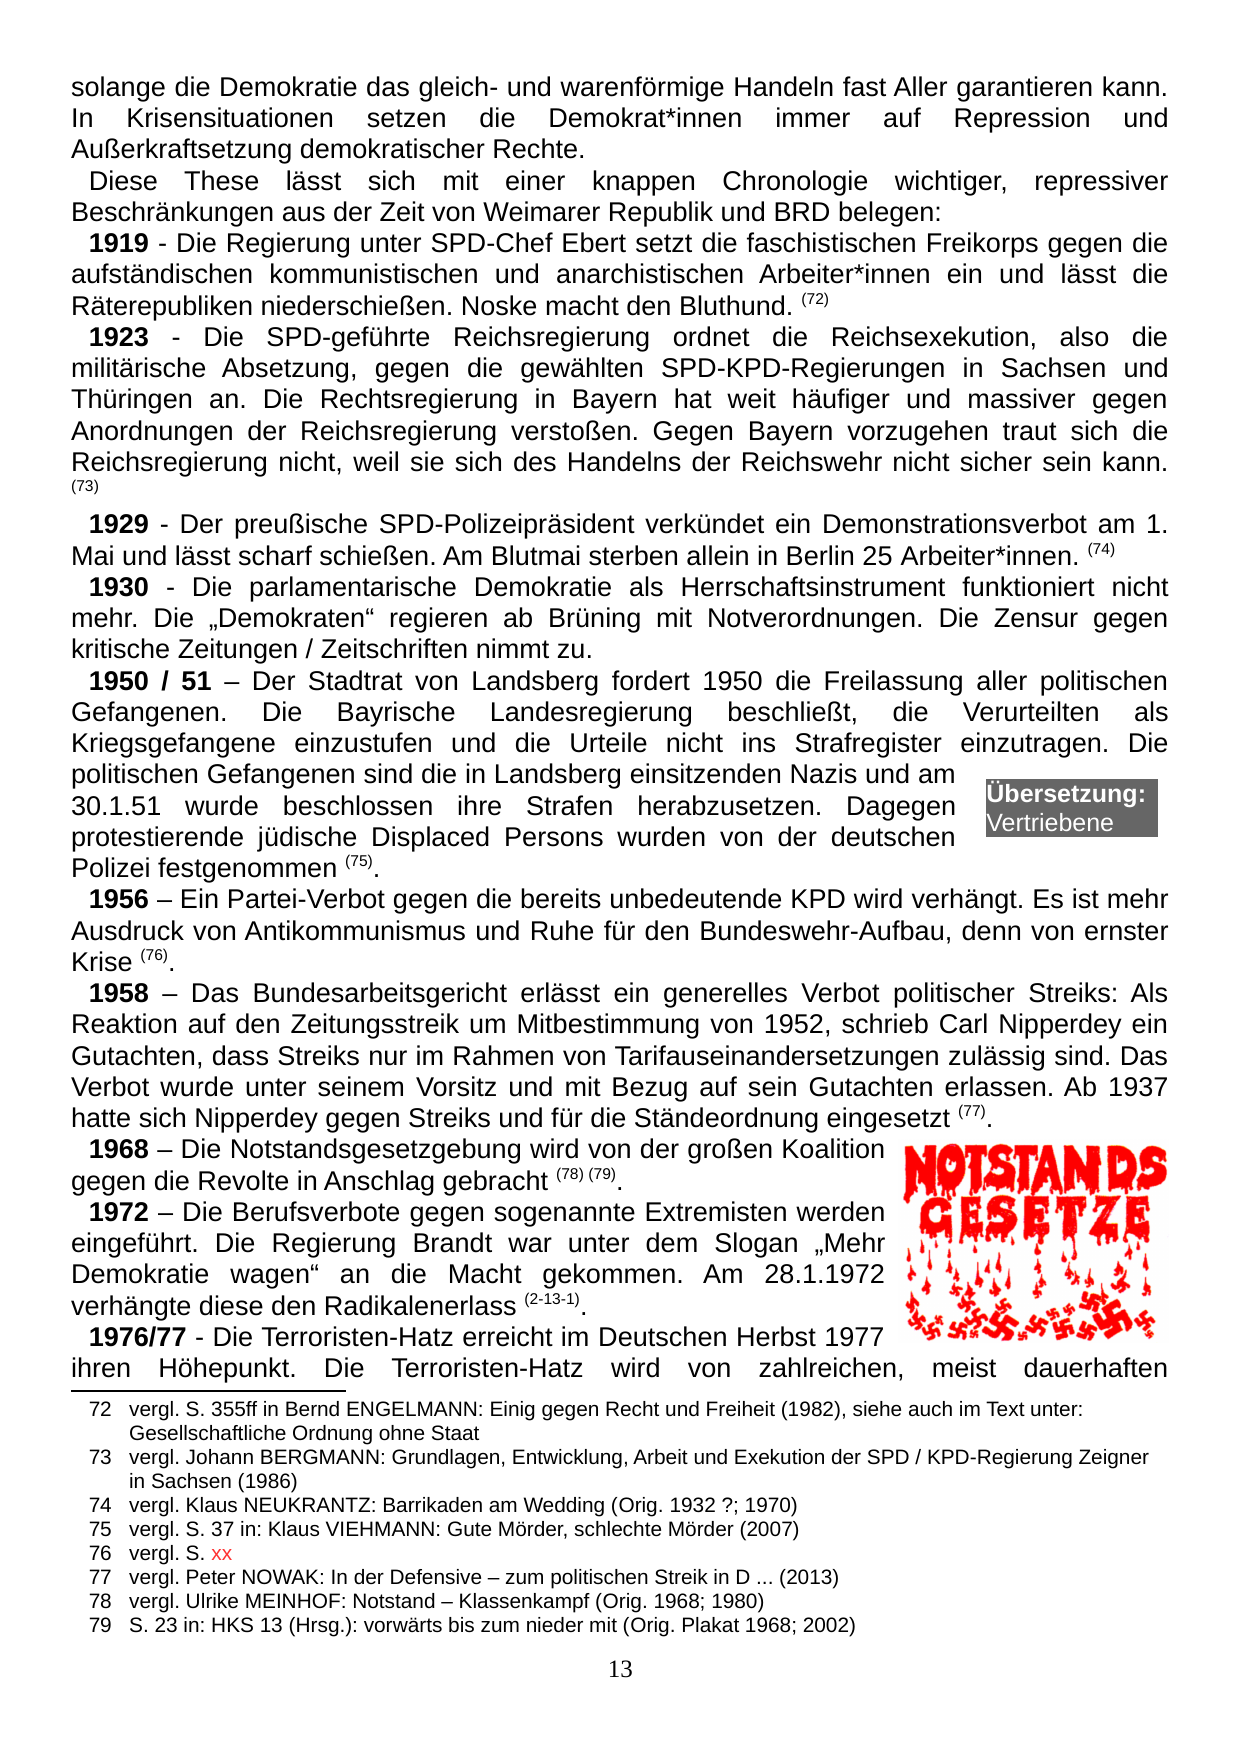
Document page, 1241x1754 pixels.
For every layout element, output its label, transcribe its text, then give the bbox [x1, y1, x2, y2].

text vergl. Johann BERGMANN: Grundlagen, Entwicklung, Arbeit und Exekution der SPD / KPD-Regierung Zeigner [71, 1445, 1169, 1469]
text 1968 – Die Notstandsgesetzgebung wird von der großen Koalition gegen die Revolte in Anschlag gebracht () (). [71, 1133, 1169, 1196]
text 1976/77 - Die Terroristen-Hatz erreicht im Deutschen Herbst 1977 ihren Höhepunkt. Die Terroristen-Hatz wird von zahlreichen, meist dauerhaften [71, 1321, 1169, 1383]
text 1919 - Die Regierung unter SPD-Chef Ebert setzt die faschistischen Freikorps gegen die aufständischen kommunistischen und anarchistischen Arbeiter*innen ein und lässt die Räterepubliken niederschießen. Noske macht den Bluthund. () [71, 227, 1169, 321]
text S. 23 in: HKS 13 (Hrsg.): vorwärts bis zum nieder mit (Orig. Plakat 1968; 2002) [71, 1613, 1169, 1637]
text vergl. Peter NOWAK: In der Defensive – zum politischen Streik in D ... (2013) [71, 1565, 1169, 1589]
text in Sachsen (1986) [71, 1469, 1169, 1493]
text 1923 - Die SPD-geführte Reichsregierung ordnet die Reichsexekution, also die militärische Absetzung, gegen die gewählten SPD-KPD-Regierungen in Sachsen und Thüringen an. Die Rechtsregierung in Bayern hat weit häufiger und massiver gegen Anordnungen der Reichsregierung verstoßen. Gegen Bayern vorzugehen traut sich die Reichsregierung nicht, weil sie sich des Handelns der Reichswehr nicht sicher sein kann. () [71, 321, 1169, 508]
text vergl. S. 37 in: Klaus VIEHMANN: Gute Mörder, schlechte Mörder (2007) [71, 1517, 1169, 1541]
text vergl. S. xx [71, 1541, 1169, 1565]
text 1929 - Der preußische SPD-Polizeipräsident verkündet ein Demonstrationsverbot am 1. Mai und lässt scharf schießen. Am Blutmai sterben allein in Berlin 25 Arbeiter*innen. () [71, 508, 1169, 571]
text 1950 / 51 – Der Stadtrat von Landsberg fordert 1950 die Freilassung aller politischen Gefangenen. Die Bayrische Landesregierung beschließt, die Verurteilten als Kriegsgefangene einzustufen und die Urteile nicht ins Strafregister einzutragen. Die politischen Gefangenen sind die in Landsberg einsitzenden Nazis und am 30.1.51 wurde beschlossen ihre Strafen herabzusetzen. Dagegen protestierende jüdische Displaced Persons wurden von der deutschen Polizei festgenommen (). [71, 664, 1169, 883]
text 1958 – Das Bundesarbeitsgericht erlässt ein generelles Verbot politischer Streiks: Als Reaktion auf den Zeitungsstreik um Mitbestimmung von 1952, schrieb Carl Nipperdey ein Gutachten, dass Streiks nur im Rahmen von Tarifauseinandersetzungen zulässig sind. Das Verbot wurde unter seinem Vorsitz und mit Bezug auf sein Gutachten erlassen. Ab 1937 hatte sich Nipperdey gegen Streiks und für die Ständeordnung eingesetzt (). [71, 977, 1169, 1133]
text 1930 - Die parlamentarische Demokratie als Herrschaftsinstrument funktioniert nicht mehr. Die „Demokraten“ regieren ab Brüning mit Notverordnungen. Die Zensur gegen kritische Zeitungen / Zeitschriften nimmt zu. [71, 571, 1169, 664]
text Diese These lässt sich mit einer knappen Chronologie wichtiger, repressiver Beschränkungen aus der Zeit von Weimarer Republik und BRD belegen: [71, 164, 1169, 227]
text solange die Demokratie das gleich- und warenförmige Handeln fast Aller garantieren kann. In Krisensituationen setzen die Demokrat*innen immer auf Repression und Außerkraftsetzung demokratischer Rechte. [71, 71, 1169, 164]
text Übersetzung: Vertriebene [986, 779, 1158, 837]
text Gesellschaftliche Ordnung ohne Staat [71, 1421, 1169, 1445]
text vergl. S. 355ff in Bernd ENGELMANN: Einig gegen Recht und Freiheit (1982), siehe auch im Text unter: [71, 1397, 1169, 1421]
text 1972 – Die Berufsverbote gegen sogenannte Extremisten werden eingeführt. Die Regierung Brandt war unter dem Slogan „Mehr Demokratie wagen“ an die Macht gekommen. Am 28.1.1972 verhängte diese den Radikalenerlass (2-13-1). [71, 1196, 897, 1321]
text 1956 – Ein Partei-Verbot gegen die bereits unbedeutende KPD wird verhängt. Es ist mehr Ausdruck von Antikommunismus und Ruhe für den Bundeswehr-Aufbau, denn von ernster Krise (). [71, 883, 1169, 977]
text vergl. Klaus NEUKRANTZ: Barrikaden am Wedding (Orig. 1932 ?; 1970) [71, 1493, 1169, 1517]
text vergl. Ulrike MEINHOF: Notstand – Klassenkampf (Orig. 1968; 1980) [71, 1589, 1169, 1613]
